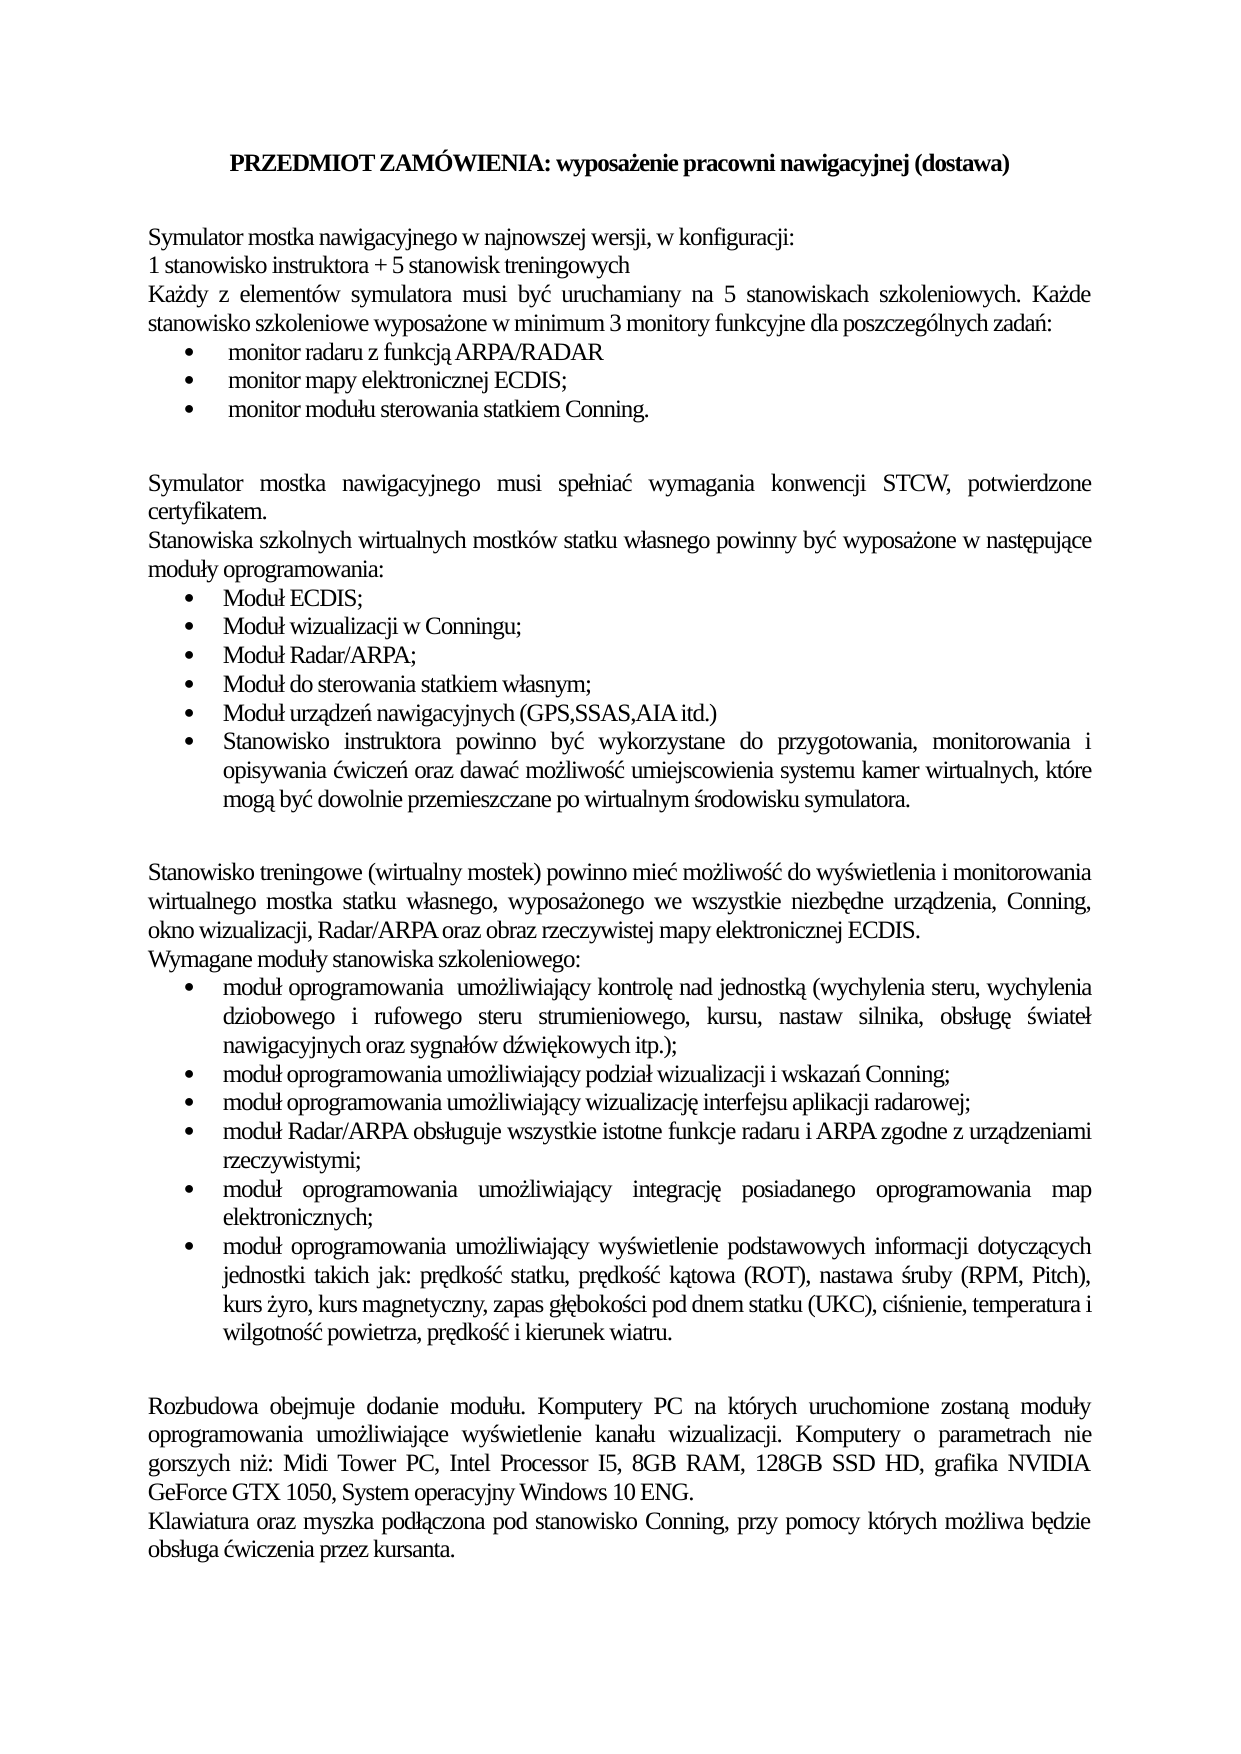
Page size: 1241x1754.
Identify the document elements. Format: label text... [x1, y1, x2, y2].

list monitor mapy elektronicznej ECDIS; [185, 366, 1093, 394]
list Moduł Radar/ARPA; [185, 640, 1093, 669]
text Symulator mostka nawigacyjnego w najnowszej wersji, w konfiguracji: [148, 222, 1093, 251]
list monitor radaru z funkcją ARPA/RADAR [185, 337, 1093, 366]
text Każdy z elementów symulatora musi być uruchamiany na 5 stanowiskach szkoleniowych. Każde stanowisko szkoleniowe wyposażone w minimum 3 monitory funkcyjne dla poszczególnych zadań: [148, 279, 1093, 337]
text Rozbudowa obejmuje dodanie modułu. Komputery PC na których uruchomione zostaną moduły oprogramowania umożliwiające wyświetlenie kanału wizualizacji. Komputery o parametrach nie gorszych niż: Midi Tower PC, Intel Processor I5, 8GB RAM, 128GB SSD HD, grafika NVIDIA GeForce GTX 1050, System operacyjny Windows 10 ENG. [148, 1391, 1093, 1506]
list moduł oprogramowania umożliwiający integrację posiadanego oprogramowania map elektronicznych; [185, 1174, 1093, 1231]
text Wymagane moduły stanowiska szkoleniowego: [148, 944, 1093, 972]
text Stanowiska szkolnych wirtualnych mostków statku własnego powinny być wyposażone w następujące moduły oprogramowania: [148, 525, 1093, 583]
list Moduł urządzeń nawigacyjnych (GPS,SSAS,AIA itd.) [185, 698, 1093, 726]
list moduł Radar/ARPA obsługuje wszystkie istotne funkcje radaru i ARPA zgodne z urządzeniami rzeczywistymi; [185, 1116, 1093, 1174]
text Symulator mostka nawigacyjnego musi spełniać wymagania konwencji STCW, potwierdzone certyfikatem. [148, 468, 1093, 525]
list moduł oprogramowania umożliwiający podział wizualizacji i wskazań Conning; [185, 1059, 1093, 1087]
list moduł oprogramowania umożliwiający wyświetlenie podstawowych informacji dotyczących jednostki takich jak: prędkość statku, prędkość kątowa (ROT), nastawa śruby (RPM, Pitch), kurs żyro, kurs magnetyczny, zapas głębokości pod dnem statku (UKC), ciśnienie, temperatura i wilgotność powietrza, prędkość i kierunek wiatru. [185, 1231, 1093, 1346]
list Moduł wizualizacji w Conningu; [185, 611, 1093, 640]
text PRZEDMIOT ZAMÓWIENIA: wyposażenie pracowni nawigacyjnej (dostawa) [148, 148, 1093, 176]
text Stanowisko treningowe (wirtualny mostek) powinno mieć możliwość do wyświetlenia i monitorowania wirtualnego mostka statku własnego, wyposażonego we wszystkie niezbędne urządzenia, Conning, okno wizualizacji, Radar/ARPA oraz obraz rzeczywistej mapy elektronicznej ECDIS. [148, 857, 1093, 944]
list moduł oprogramowania umożliwiający wizualizację interfejsu aplikacji radarowej; [185, 1087, 1093, 1116]
text Klawiatura oraz myszka podłączona pod stanowisko Conning, przy pomocy których możliwa będzie obsługa ćwiczenia przez kursanta. [148, 1506, 1093, 1563]
list Moduł do sterowania statkiem własnym; [185, 669, 1093, 698]
text 1 stanowisko instruktora + 5 stanowisk treningowych [148, 251, 1093, 279]
list moduł oprogramowania umożliwiający kontrolę nad jednostką (wychylenia steru, wychylenia dziobowego i rufowego steru strumieniowego, kursu, nastaw silnika, obsługę świateł nawigacyjnych oraz sygnałów dźwiękowych itp.); [185, 972, 1093, 1059]
list monitor modułu sterowania statkiem Conning. [185, 394, 1093, 423]
list Stanowisko instruktora powinno być wykorzystane do przygotowania, monitorowania i opisywania ćwiczeń oraz dawać możliwość umiejscowienia systemu kamer wirtualnych, które mogą być dowolnie przemieszczane po wirtualnym środowisku symulatora. [185, 726, 1093, 813]
list Moduł ECDIS; [185, 583, 1093, 611]
